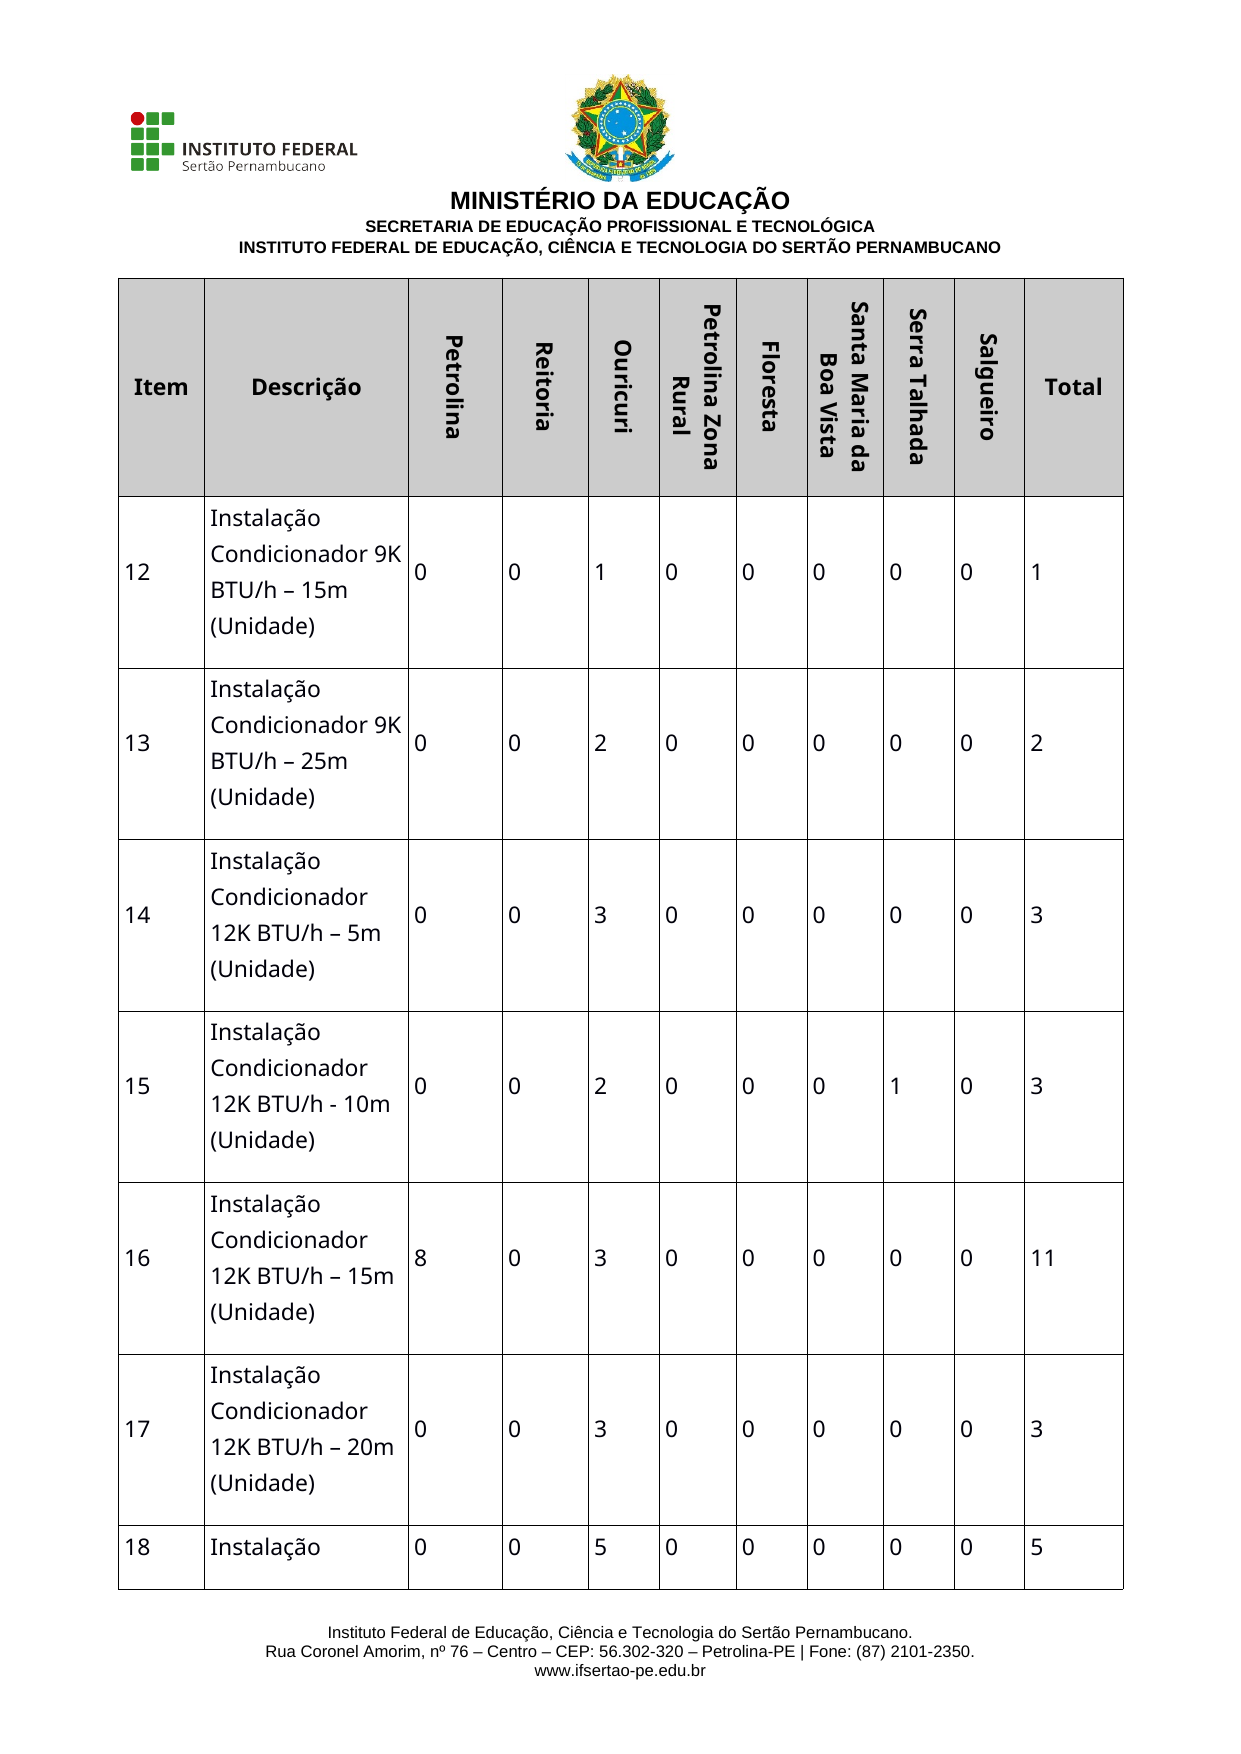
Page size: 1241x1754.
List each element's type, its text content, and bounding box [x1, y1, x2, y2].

table_cell 15 [119, 1012, 204, 1182]
table_cell 18 [119, 1526, 204, 1588]
table_cell 3 [589, 1183, 659, 1353]
table_header Santa Maria da Boa Vista [808, 279, 883, 496]
table_header Petrolina Zona Rural [660, 279, 736, 496]
table_cell 3 [1025, 840, 1123, 1011]
table_cell 0 [737, 1183, 807, 1353]
table_cell 0 [955, 1526, 1024, 1588]
table_cell 0 [955, 497, 1024, 668]
table_cell 2 [1025, 669, 1123, 839]
table_cell Instalação Condicionador 9K BTU/h – 25m (Unidade) [205, 669, 408, 839]
table_cell 0 [660, 669, 736, 839]
table_cell 13 [119, 669, 204, 839]
table_cell 0 [409, 1012, 502, 1182]
table_cell 3 [589, 1355, 659, 1525]
table_cell 0 [737, 1012, 807, 1182]
table_cell 0 [737, 497, 807, 668]
table_cell 0 [660, 840, 736, 1011]
table_cell 0 [955, 1355, 1024, 1525]
table_cell 0 [503, 840, 588, 1011]
table_header Floresta [737, 279, 807, 496]
table_cell 0 [409, 497, 502, 668]
table_cell 11 [1025, 1183, 1123, 1353]
table_cell 3 [1025, 1355, 1123, 1525]
table_cell 0 [660, 1012, 736, 1182]
table_cell 0 [503, 1183, 588, 1353]
table_header Serra Talhada [884, 279, 954, 496]
table_cell 0 [660, 1355, 736, 1525]
table_cell 0 [660, 1526, 736, 1588]
table_cell 0 [503, 1355, 588, 1525]
table_cell 0 [808, 840, 883, 1011]
table_cell 17 [119, 1355, 204, 1525]
table_cell 0 [955, 840, 1024, 1011]
table_header Descrição [205, 279, 408, 496]
table_cell 2 [589, 669, 659, 839]
table_cell 0 [808, 669, 883, 839]
table_cell 0 [503, 669, 588, 839]
table_cell 0 [955, 669, 1024, 839]
table_cell 0 [884, 1183, 954, 1353]
table_cell 5 [1025, 1526, 1123, 1588]
table_cell 0 [737, 1526, 807, 1588]
table_cell 0 [409, 669, 502, 839]
table_header Ouricuri [589, 279, 659, 496]
table_cell 0 [955, 1012, 1024, 1182]
table_cell 0 [808, 1526, 883, 1588]
table_cell 0 [503, 497, 588, 668]
table_cell 0 [737, 669, 807, 839]
picture [130, 112, 358, 171]
table_cell 12 [119, 497, 204, 668]
table_cell 0 [503, 1012, 588, 1182]
table_cell 2 [589, 1012, 659, 1182]
table_cell Instalação Condicionador 9K BTU/h – 15m (Unidade) [205, 497, 408, 668]
table_header Item [119, 279, 204, 496]
table_cell 0 [660, 1183, 736, 1353]
table_cell 3 [589, 840, 659, 1011]
table_cell Instalação Condicionador 12K BTU/h – 20m (Unidade) [205, 1355, 408, 1525]
table_cell 0 [808, 1012, 883, 1182]
table_cell 0 [409, 1355, 502, 1525]
table_header Reitoria [503, 279, 588, 496]
table_cell 0 [660, 497, 736, 668]
table_cell 0 [808, 497, 883, 668]
table_header Salgueiro [955, 279, 1024, 496]
table_cell 0 [884, 1355, 954, 1525]
table_cell 0 [737, 1355, 807, 1525]
table_cell 0 [808, 1183, 883, 1353]
table_cell 5 [589, 1526, 659, 1588]
table_cell 1 [589, 497, 659, 668]
table_cell 0 [884, 840, 954, 1011]
table_cell 3 [1025, 1012, 1123, 1182]
table_cell Instalação Condicionador 12K BTU/h - 10m (Unidade) [205, 1012, 408, 1182]
table_cell Instalação Condicionador 12K BTU/h – 15m (Unidade) [205, 1183, 408, 1353]
table_cell 16 [119, 1183, 204, 1353]
table_cell 8 [409, 1183, 502, 1353]
table_cell 0 [808, 1355, 883, 1525]
table_cell 0 [884, 669, 954, 839]
picture [565, 74, 675, 182]
table_cell 0 [503, 1526, 588, 1588]
table_cell 14 [119, 840, 204, 1011]
table_cell 0 [955, 1183, 1024, 1353]
table_cell 1 [884, 1012, 954, 1182]
table_cell Instalação [205, 1526, 408, 1588]
table_cell 1 [1025, 497, 1123, 668]
table_cell 0 [409, 1526, 502, 1588]
table_header Total [1025, 279, 1123, 496]
table_cell 0 [737, 840, 807, 1011]
table_cell 0 [884, 497, 954, 668]
table_header Petrolina [409, 279, 502, 496]
table_cell Instalação Condicionador 12K BTU/h – 5m (Unidade) [205, 840, 408, 1011]
table_cell 0 [409, 840, 502, 1011]
table_cell 0 [884, 1526, 954, 1588]
